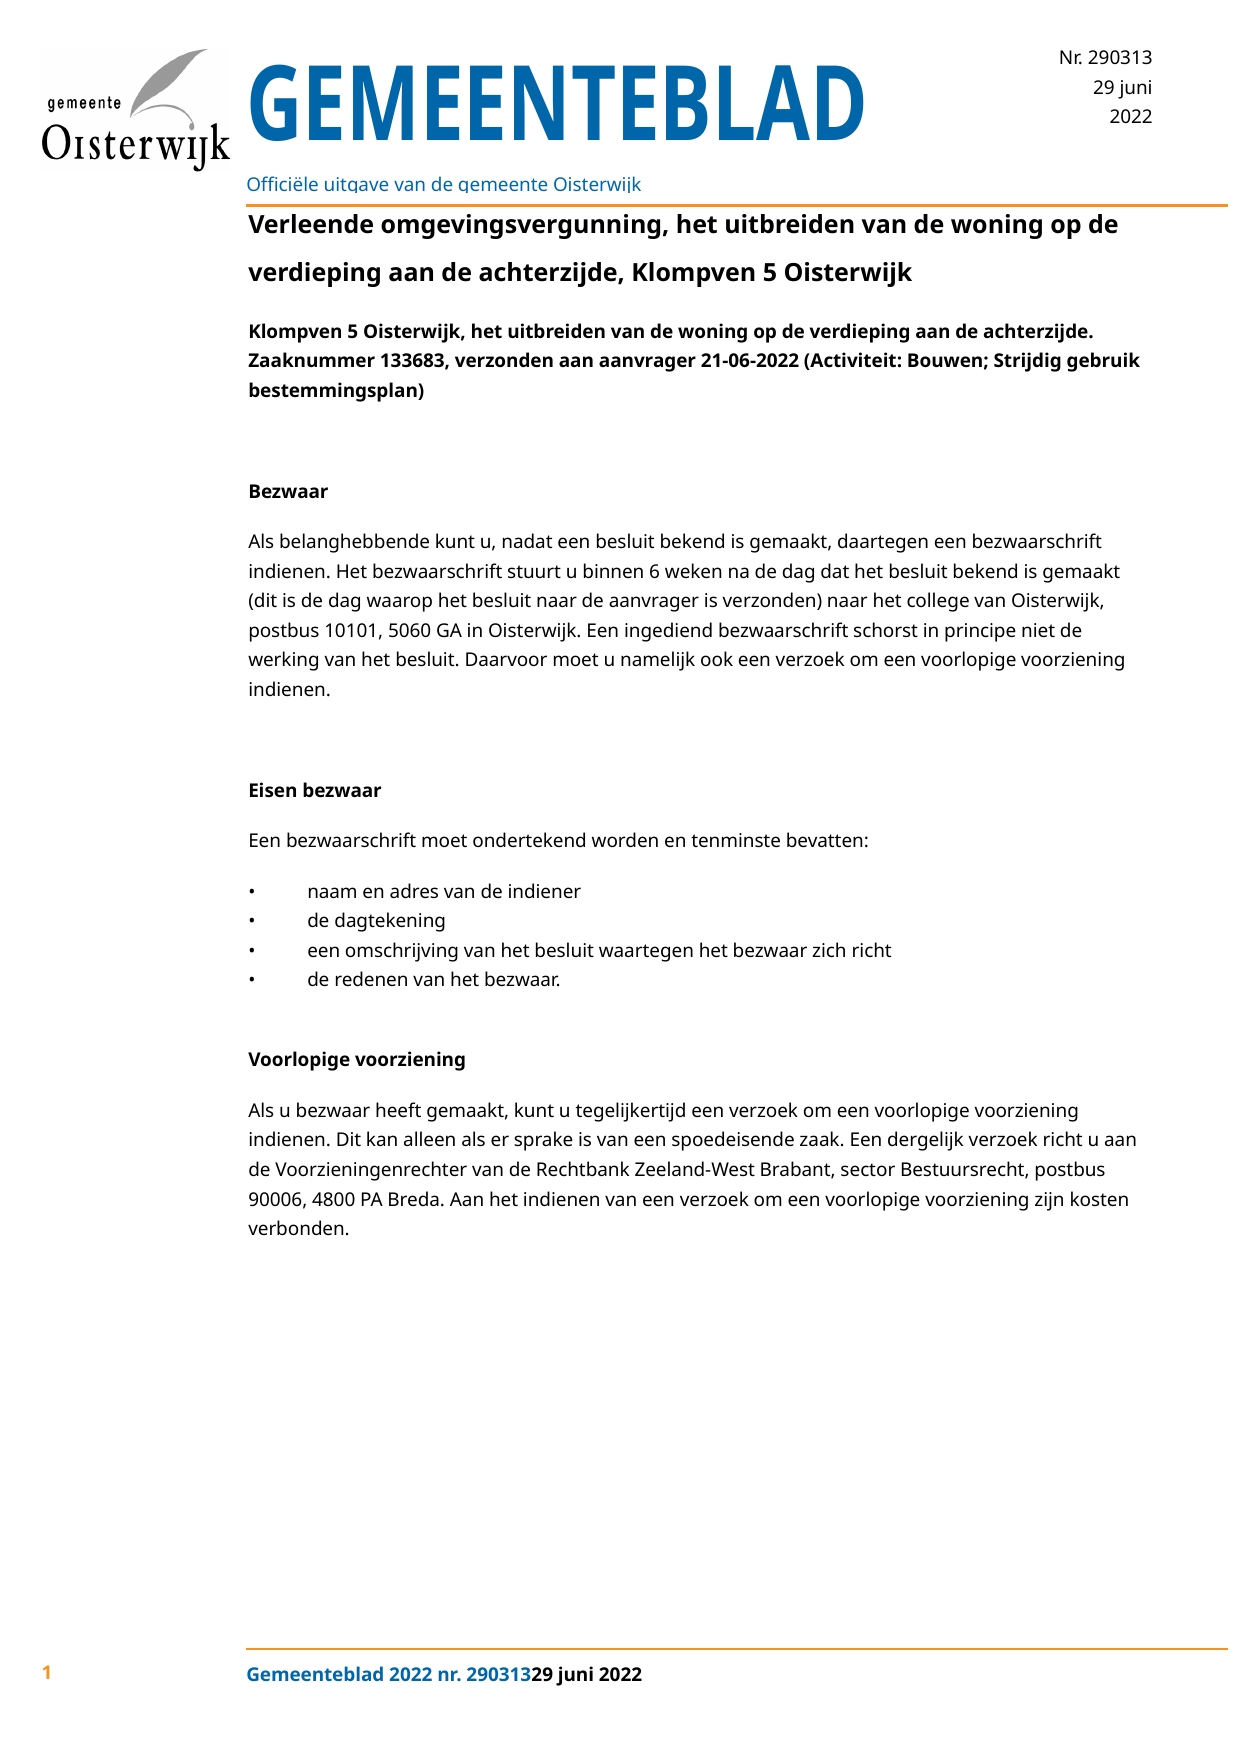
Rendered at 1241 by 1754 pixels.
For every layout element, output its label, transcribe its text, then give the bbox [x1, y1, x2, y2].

text Klompven 5 Oisterwijk, het uitbreiden van de woning op de verdieping aan de achterzijde. Zaaknummer 133683, verzonden aan aanvrager 21-06-2022 (Activiteit: Bouwen; Strijdig gebruik bestemmingsplan) [248, 318, 1152, 403]
text Een bezwaarschrift moet ondertekend worden en tenminste bevatten: [248, 827, 1152, 853]
text Verleende omgevingsvergunning, het uitbreiden van de woning op de verdieping aan de achterzijde, Klompven 5 Oisterwijk [248, 207, 1152, 288]
text Eisen bezwaar [248, 777, 1152, 803]
list de dagtekening [248, 907, 1152, 933]
text Als belanghebbende kunt u, nadat een besluit bekend is gemaakt, daartegen een bezwaarschrift indienen. Het bezwaarschrift stuurt u binnen 6 weken na de dag dat het besluit bekend is gemaakt (dit is de dag waarop het besluit naar de aanvrager is verzonden) naar het college van Oisterwijk, postbus 10101, 5060 GA in Oisterwijk. Een ingediend bezwaarschrift schorst in principe niet de werking van het besluit. Daarvoor moet u namelijk ook een verzoek om een voorlopige voorziening indienen. [248, 528, 1152, 702]
picture [41, 47, 231, 172]
list een omschrijving van het besluit waartegen het bezwaar zich richt [248, 937, 1152, 963]
list de redenen van het bezwaar. [248, 967, 1152, 992]
text Voorlopige voorziening [248, 1047, 1152, 1072]
list naam en adres van de indiener [248, 878, 1152, 904]
text Als u bezwaar heeft gemaakt, kunt u tegelijkertijd een verzoek om een voorlopige voorziening indienen. Dit kan alleen als er sprake is van een spoedeisende zaak. Een dergelijk verzoek richt u aan de Voorzieningenrechter van de Rechtbank Zeeland-West Brabant, sector Bestuursrecht, postbus 90006, 4800 PA Breda. Aan het indienen van een verzoek om een voorlopige voorziening zijn kosten verbonden. [248, 1097, 1152, 1241]
text Bezwaar [248, 478, 1152, 504]
